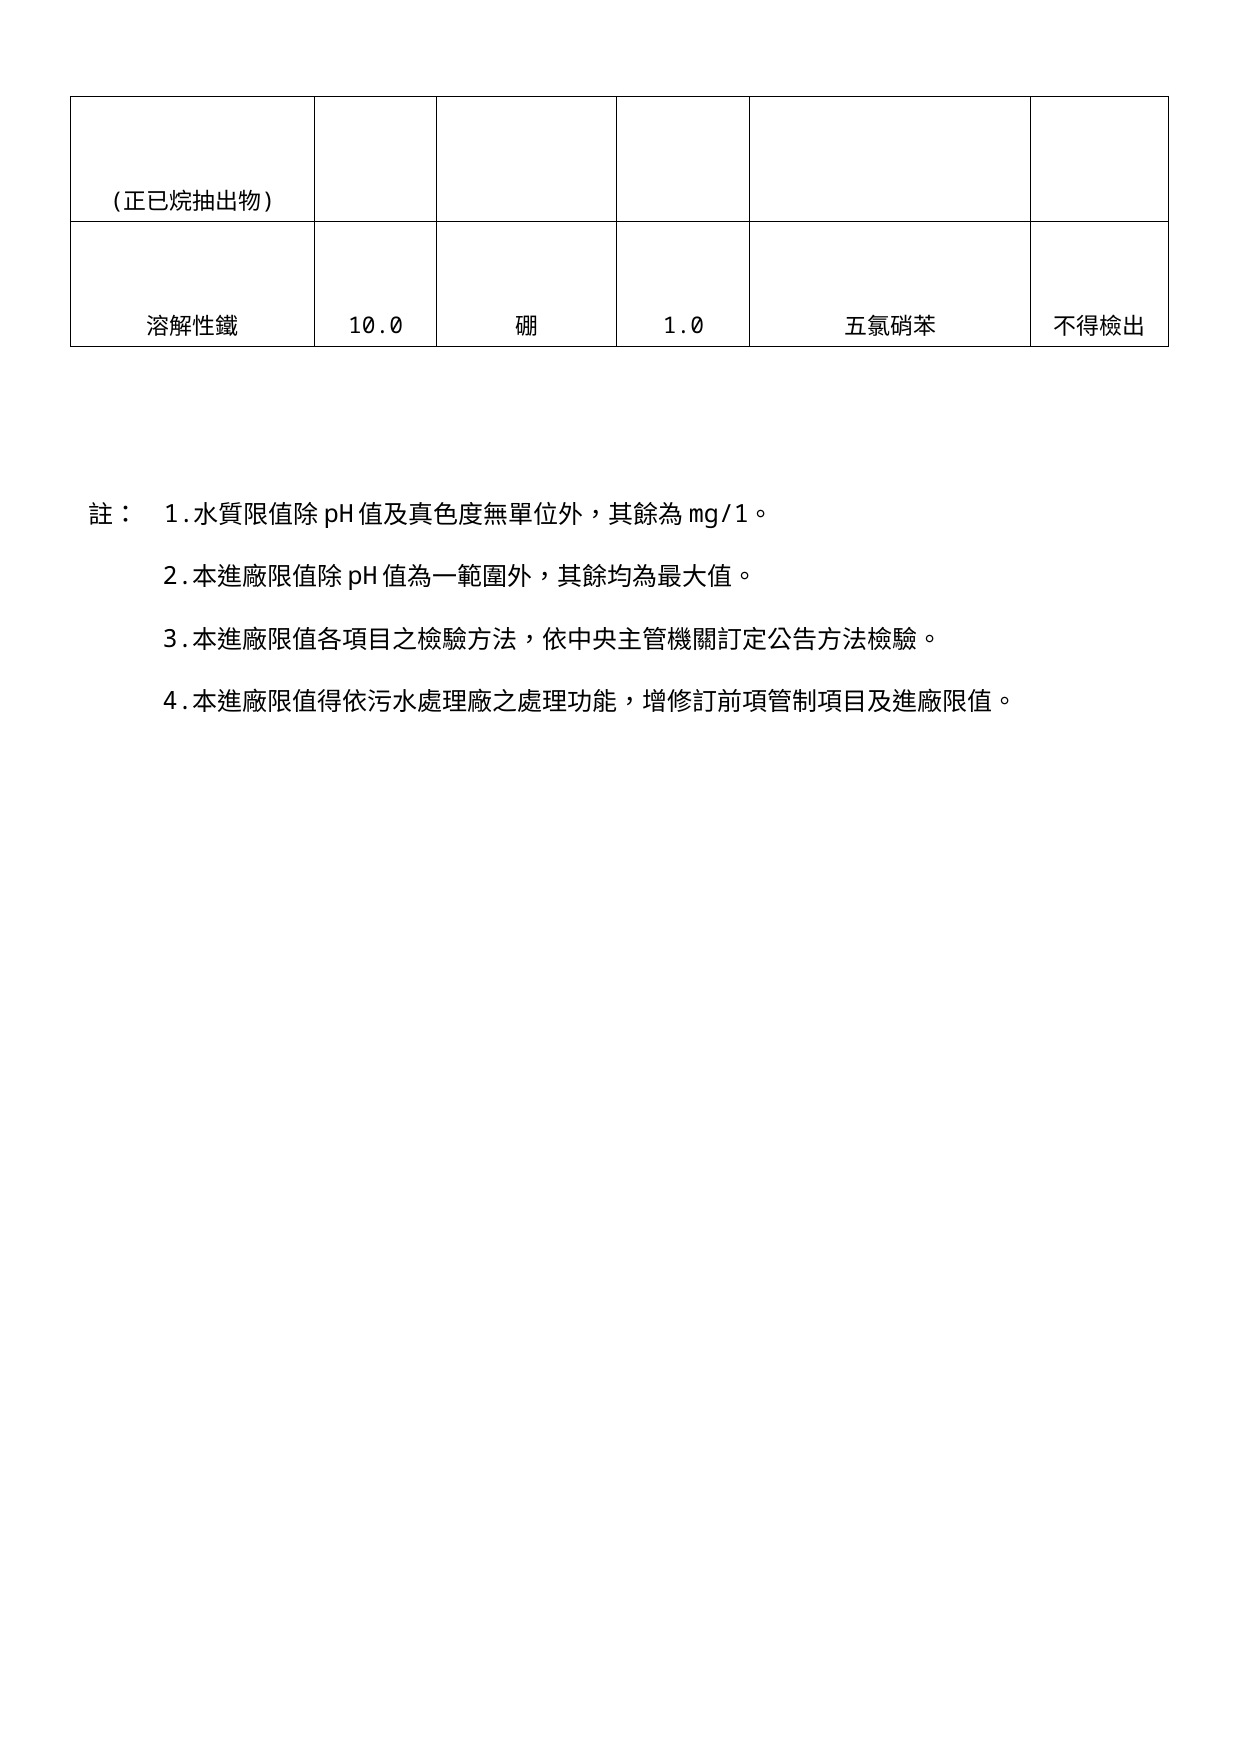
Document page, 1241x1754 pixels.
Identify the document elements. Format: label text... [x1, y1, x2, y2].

table_cell 10.0 [315, 222, 436, 346]
table_cell 1.0 [617, 222, 749, 346]
table_cell 不得檢出 [1031, 222, 1168, 346]
text 2.本進廠限值除pH值為一範圍外，其餘均為最大值。 [89, 533, 1152, 596]
table_cell (正已烷抽出物) [71, 97, 314, 221]
table_cell [617, 97, 749, 221]
table_cell 溶解性鐵 [71, 222, 314, 346]
table_cell 五氯硝苯 [750, 222, 1030, 346]
table_cell [1031, 97, 1168, 221]
text 4.本進廠限值得依污水處理廠之處理功能，增修訂前項管制項目及進廠限值。 [89, 658, 1152, 721]
table_cell 硼 [437, 222, 616, 346]
table_cell [750, 97, 1030, 221]
table_cell [315, 97, 436, 221]
table_cell [437, 97, 616, 221]
text 註： 1.水質限值除pH值及真色度無單位外，其餘為mg/1。 [89, 471, 1152, 533]
text 3.本進廠限值各項目之檢驗方法，依中央主管機關訂定公告方法檢驗。 [89, 596, 1152, 658]
